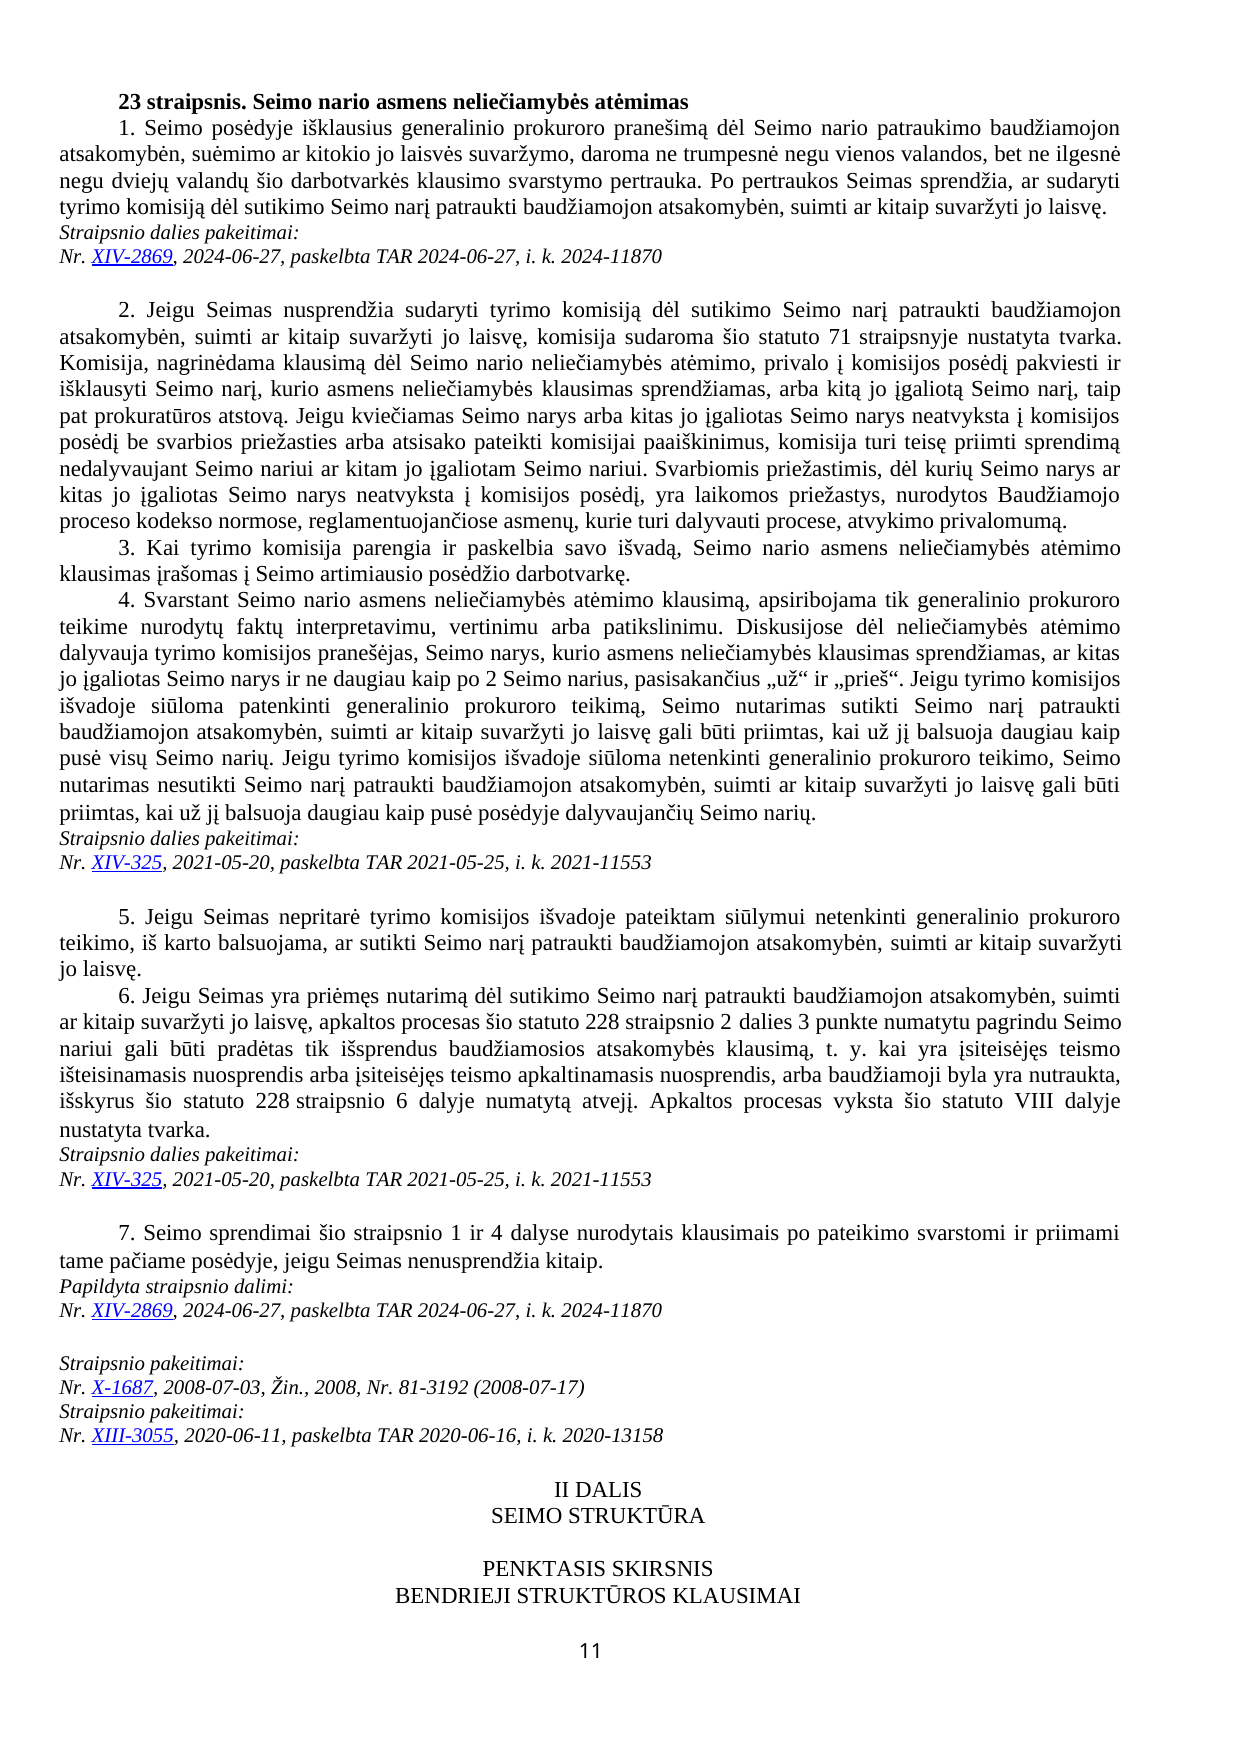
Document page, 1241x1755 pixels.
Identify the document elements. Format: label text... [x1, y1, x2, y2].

text 4. Svarstant Seimo nario asmens neliečiamybės atėmimo klausimą, apsiribojama tik generalinio prokuroro teikime nurodytų faktų interpretavimu, vertinimu arba patikslinimu. Diskusijose dėl neliečiamybės atėmimo dalyvauja tyrimo komisijos pranešėjas, Seimo narys, kurio asmens neliečiamybės klausimas sprendžiamas, ar kitas jo įgaliotas Seimo narys ir ne daugiau kaip po 2 Seimo narius, pasisakančius „už“ ir „prieš“. Jeigu tyrimo komisijos išvadoje siūloma patenkinti generalinio prokuroro teikimą, Seimo nutarimas sutikti Seimo narį patraukti baudžiamojon atsakomybėn, suimti ar kitaip suvaržyti jo laisvę gali būti priimtas, kai už jį balsuoja daugiau kaip pusė visų Seimo narių. Jeigu tyrimo komisijos išvadoje siūloma netenkinti generalinio prokuroro teikimo, Seimo nutarimas nesutikti Seimo narį patraukti baudžiamojon atsakomybėn, suimti ar kitaip suvaržyti jo laisvę gali būti priimtas, kai už jį balsuoja daugiau kaip pusė posėdyje dalyvaujančių Seimo narių. [59, 586, 1122, 826]
text Nr. XIII-3055, 2020-06-11, paskelbta TAR 2020-06-16, i. k. 2020-13158 [59, 1423, 1122, 1447]
text Straipsnio dalies pakeitimai: [59, 1142, 1122, 1166]
text Nr. XIV-325, 2021-05-20, paskelbta TAR 2021-05-25, i. k. 2021-11553 [59, 1166, 1122, 1191]
text BENDRIEJI STRUKTŪROS KLAUSIMAI [59, 1582, 1122, 1608]
text Nr. X-1687, 2008-07-03, Žin., 2008, Nr. 81-3192 (2008-07-17) [59, 1375, 1122, 1399]
text Straipsnio dalies pakeitimai: [59, 826, 1122, 850]
text Straipsnio pakeitimai: [59, 1399, 1122, 1423]
text Straipsnio pakeitimai: [59, 1351, 1122, 1375]
text Straipsnio dalies pakeitimai: [59, 219, 1122, 244]
text 1. Seimo posėdyje išklausius generalinio prokuroro pranešimą dėl Seimo nario patraukimo baudžiamojon atsakomybėn, suėmimo ar kitokio jo laisvės suvaržymo, daroma ne trumpesnė negu vienos valandos, bet ne ilgesnė negu dviejų valandų šio darbotvarkės klausimo svarstymo pertrauka. Po pertraukos Seimas sprendžia, ar sudaryti tyrimo komisiją dėl sutikimo Seimo narį patraukti baudžiamojon atsakomybėn, suimti ar kitaip suvaržyti jo laisvę. [59, 114, 1122, 219]
text 5. Jeigu Seimas nepritarė tyrimo komisijos išvadoje pateiktam siūlymui netenkinti generalinio prokuroro teikimo, iš karto balsuojama, ar sutikti Seimo narį patraukti baudžiamojon atsakomybėn, suimti ar kitaip suvaržyti jo laisvę. [59, 903, 1122, 982]
text 3. Kai tyrimo komisija parengia ir paskelbia savo išvadą, Seimo nario asmens neliečiamybės atėmimo klausimas įrašomas į Seimo artimiausio posėdžio darbotvarkę. [59, 534, 1122, 586]
text 23 straipsnis. Seimo nario asmens neliečiamybės atėmimas [59, 88, 1122, 114]
text II DALIS [59, 1476, 1122, 1503]
text SEIMO STRUKTŪRA [59, 1503, 1122, 1529]
text 7. Seimo sprendimai šio straipsnio 1 ir 4 dalyse nurodytais klausimais po pateikimo svarstomi ir priimami tame pačiame posėdyje, jeigu Seimas nenusprendžia kitaip. [59, 1219, 1122, 1274]
text Nr. XIV-2869, 2024-06-27, paskelbta TAR 2024-06-27, i. k. 2024-11870 [59, 244, 1122, 268]
text PENKTASIS SKIRSNIS [59, 1555, 1122, 1582]
text 6. Jeigu Seimas yra priėmęs nutarimą dėl sutikimo Seimo narį patraukti baudžiamojon atsakomybėn, suimti ar kitaip suvaržyti jo laisvę, apkaltos procesas šio statuto 228 straipsnio 2 dalies 3 punkte numatytu pagrindu Seimo nariui gali būti pradėtas tik išsprendus baudžiamosios atsakomybės klausimą, t. y. kai yra įsiteisėjęs teismo išteisinamasis nuosprendis arba įsiteisėjęs teismo apkaltinamasis nuosprendis, arba baudžiamoji byla yra nutraukta, išskyrus šio statuto 228 straipsnio 6 dalyje numatytą atvejį. Apkaltos procesas vyksta šio statuto VIII dalyje nustatyta tvarka. [59, 982, 1122, 1142]
text Nr. XIV-325, 2021-05-20, paskelbta TAR 2021-05-25, i. k. 2021-11553 [59, 850, 1122, 874]
text 2. Jeigu Seimas nusprendžia sudaryti tyrimo komisiją dėl sutikimo Seimo narį patraukti baudžiamojon atsakomybėn, suimti ar kitaip suvaržyti jo laisvę, komisija sudaroma šio statuto 71 straipsnyje nustatyta tvarka. Komisija, nagrinėdama klausimą dėl Seimo nario neliečiamybės atėmimo, privalo į komisijos posėdį pakviesti ir išklausyti Seimo narį, kurio asmens neliečiamybės klausimas sprendžiamas, arba kitą jo įgaliotą Seimo narį, taip pat prokuratūros atstovą. Jeigu kviečiamas Seimo narys arba kitas jo įgaliotas Seimo narys neatvyksta į komisijos posėdį be svarbios priežasties arba atsisako pateikti komisijai paaiškinimus, komisija turi teisę priimti sprendimą nedalyvaujant Seimo nariui ar kitam jo įgaliotam Seimo nariui. Svarbiomis priežastimis, dėl kurių Seimo narys ar kitas jo įgaliotas Seimo narys neatvyksta į komisijos posėdį, yra laikomos priežastys, nurodytos Baudžiamojo proceso kodekso normose, reglamentuojančiose asmenų, kurie turi dalyvauti procese, atvykimo privalomumą. [59, 296, 1122, 534]
text Nr. XIV-2869, 2024-06-27, paskelbta TAR 2024-06-27, i. k. 2024-11870 [59, 1298, 1122, 1322]
text Papildyta straipsnio dalimi: [59, 1274, 1122, 1298]
